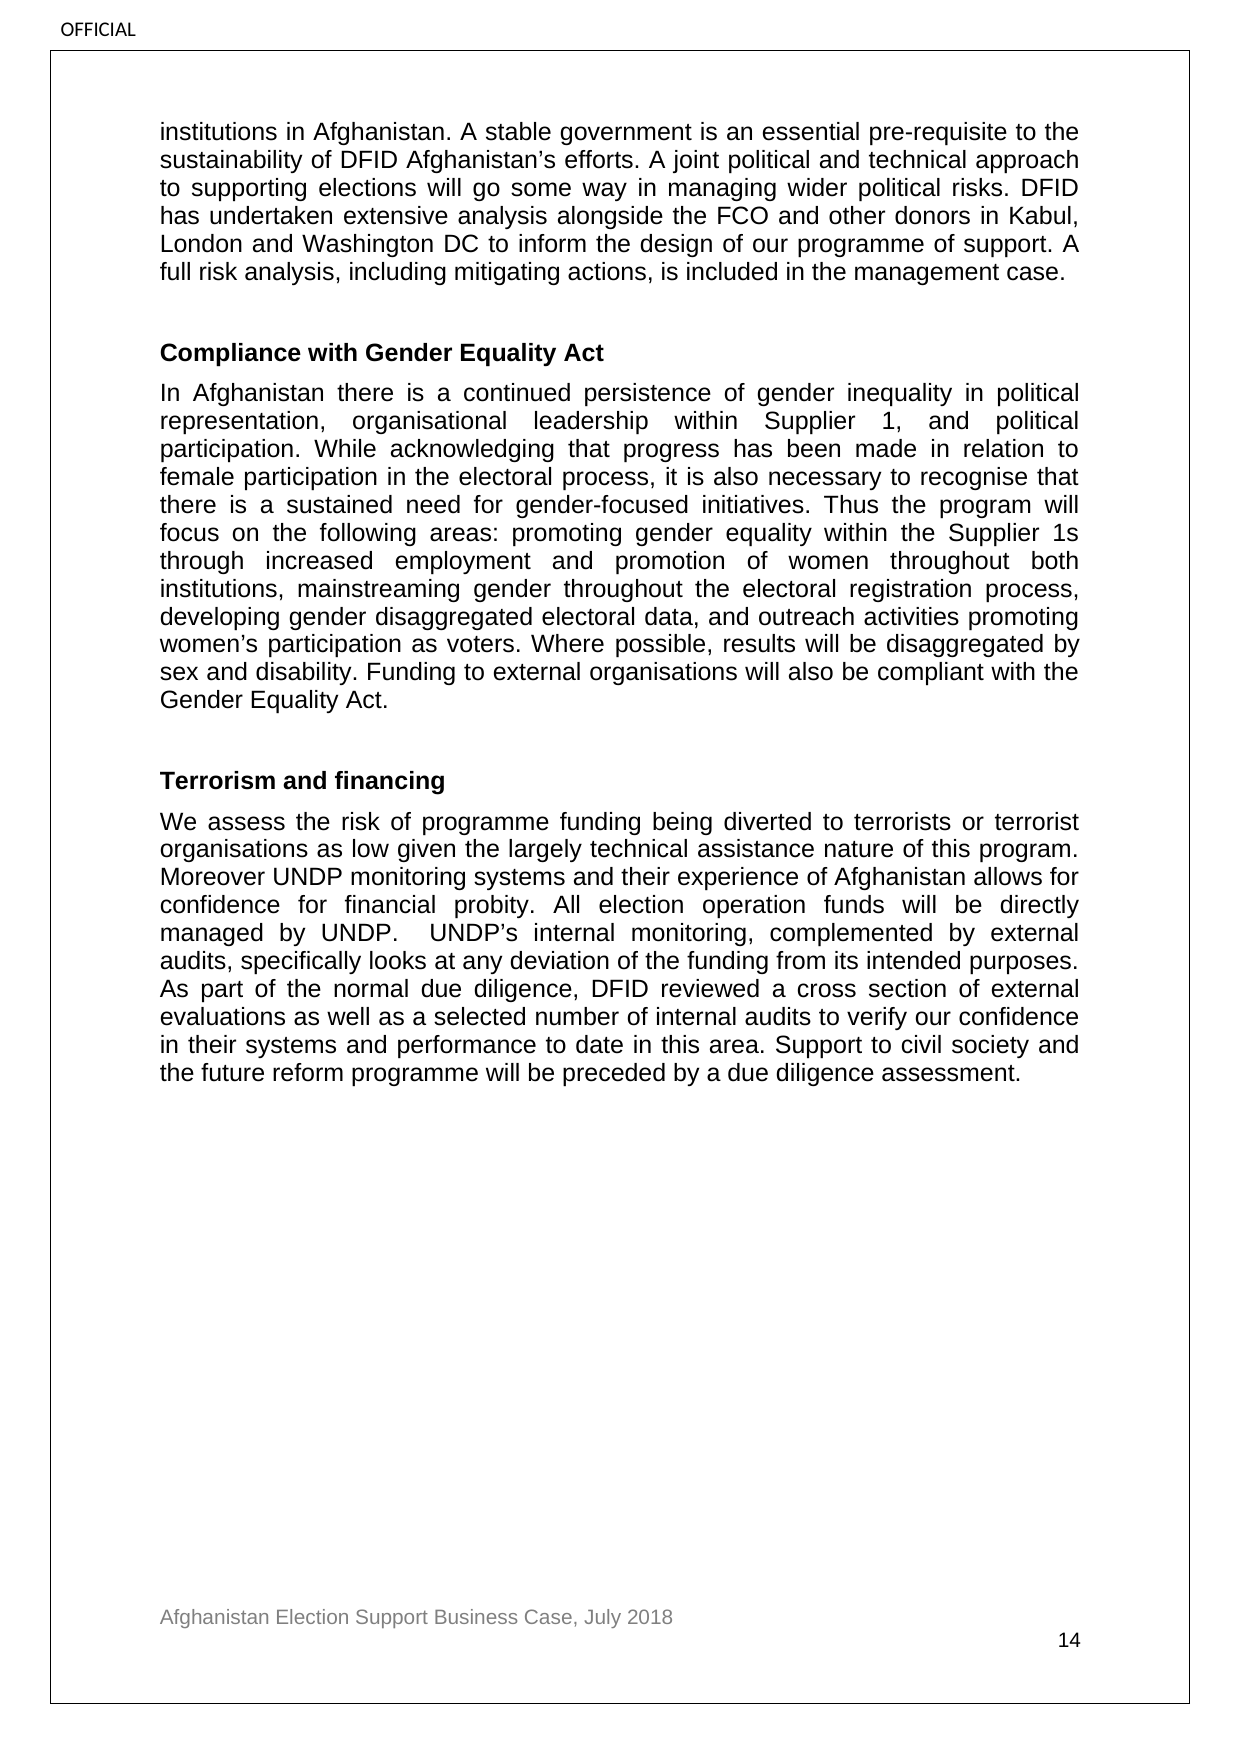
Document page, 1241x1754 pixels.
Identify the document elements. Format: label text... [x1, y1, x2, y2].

text institutions in Afghanistan. A stable government is an essential pre-requisite to the sustainability of DFID Afghanistan’s efforts. A joint political and technical approach to supporting elections will go some way in managing wider political risks. DFID has undertaken extensive analysis alongside the FCO and other donors in Kabul, London and Washington DC to inform the design of our programme of support. A full risk analysis, including mitigating actions, is included in the management case. [159, 118, 1081, 286]
text In Afghanistan there is a continued persistence of gender inequality in political representation, organisational leadership within Supplier 1, and political participation. While acknowledging that progress has been made in relation to female participation in the electoral process, it is also necessary to recognise that there is a sustained need for gender-focused initiatives. Thus the program will focus on the following areas: promoting gender equality within the Supplier 1s through increased employment and promotion of women throughout both institutions, mainstreaming gender throughout the electoral registration process, developing gender disaggregated electoral data, and outreach activities promoting women’s participation as voters. Where possible, results will be disaggregated by sex and disability. Funding to external organisations will also be compliant with the Gender Equality Act. [159, 379, 1081, 714]
text Compliance with Gender Equality Act [159, 338, 1081, 366]
text Terrorism and financing [159, 767, 1081, 795]
list We assess the risk of programme funding being diverted to terrorists or terrorist organisations as low given the largely technical assistance nature of this program. Moreover UNDP monitoring systems and their experience of Afghanistan allows for confidence for financial probity. All election operation funds will be directly managed by UNDP. UNDP’s internal monitoring, complemented by external audits, specifically looks at any deviation of the funding from its intended purposes. As part of the normal due diligence, DFID reviewed a cross section of external evaluations as well as a selected number of internal audits to verify our confidence in their systems and performance to date in this area. Support to civil society and the future reform programme will be preceded by a due diligence assessment. [159, 807, 1081, 1086]
